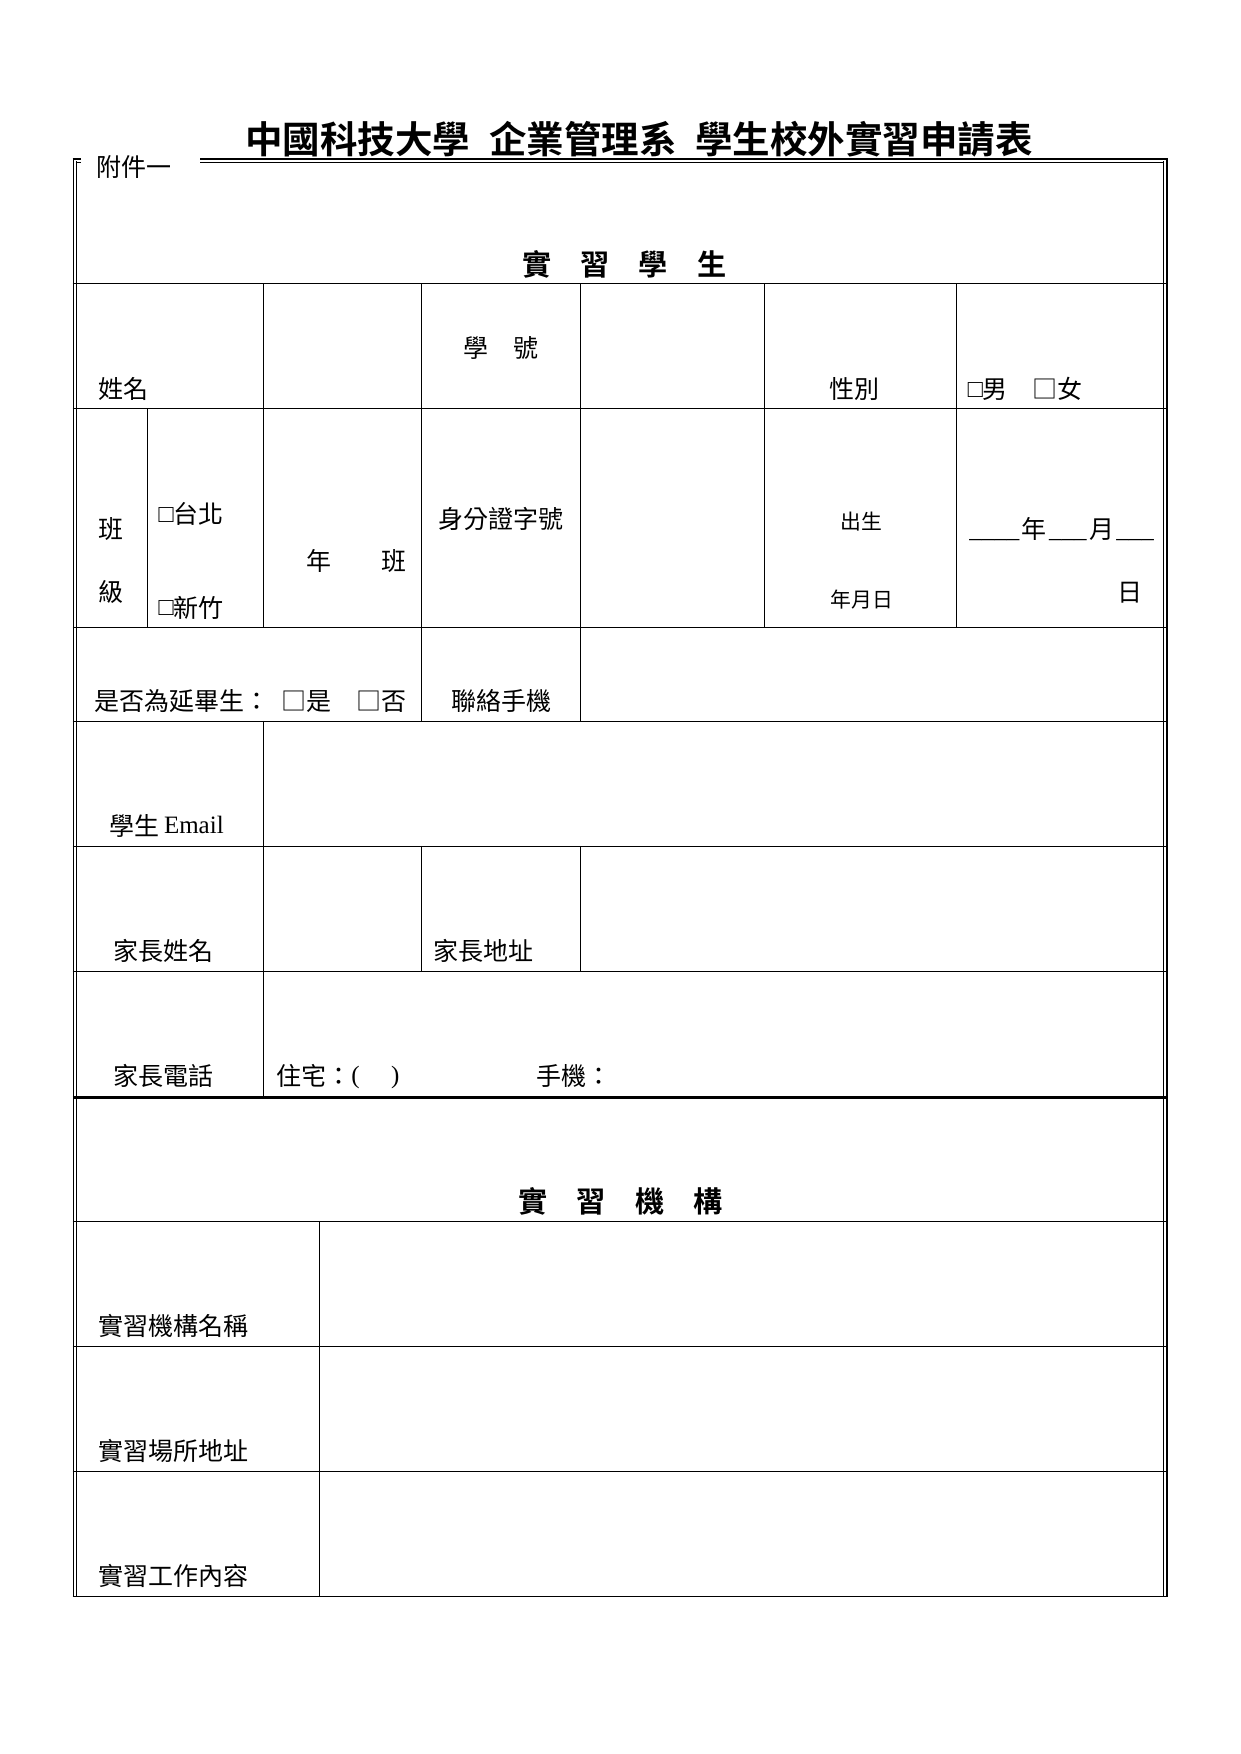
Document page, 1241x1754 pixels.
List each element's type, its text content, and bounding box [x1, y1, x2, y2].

table_cell 實習場所地址 [77, 1347, 319, 1471]
table_cell [320, 1347, 1163, 1471]
table_cell [581, 847, 1163, 971]
table_cell 家長地址 [422, 847, 580, 971]
table_header 實 習 學 生 [75, 140, 1165, 283]
table_cell 聯絡手機 [422, 628, 580, 721]
table_cell 出生 年月日 [765, 409, 956, 627]
table_cell 年 班 [264, 409, 421, 627]
table_cell [581, 284, 764, 408]
table_cell □台北 □新竹 [148, 409, 263, 627]
table_cell 班級 [77, 409, 147, 627]
table_cell [264, 722, 1163, 846]
table_cell ____年___月___日 [957, 409, 1163, 627]
table_cell [320, 1222, 1163, 1346]
table_cell 性別 [765, 284, 956, 408]
table_cell 身分證字號 [422, 409, 580, 627]
table_cell 家長電話 [77, 972, 263, 1096]
text 中國科技大學 企業管理系 學生校外實習申請表 [75, 96, 1165, 158]
table_cell 是否為延畢生： □是 □否 [77, 628, 421, 721]
table_cell 學 號 [422, 284, 580, 408]
table_cell 家長姓名 [77, 847, 263, 971]
table_cell 學生Email [77, 722, 263, 846]
table_cell 住宅：( ) 手機： [264, 972, 1163, 1096]
table_cell [264, 284, 421, 408]
table_cell [581, 628, 1163, 721]
table_cell [581, 409, 764, 627]
text [83, 0, 207, 56]
table_cell 實習工作內容 [77, 1472, 319, 1596]
table_cell [264, 847, 421, 971]
table_cell 姓名 [77, 284, 263, 408]
table_cell [320, 1472, 1163, 1596]
table_cell 實習機構名稱 [77, 1222, 319, 1346]
table_cell 實 習 機 構 [77, 1099, 1163, 1221]
table_cell □男 □女 [957, 284, 1163, 408]
